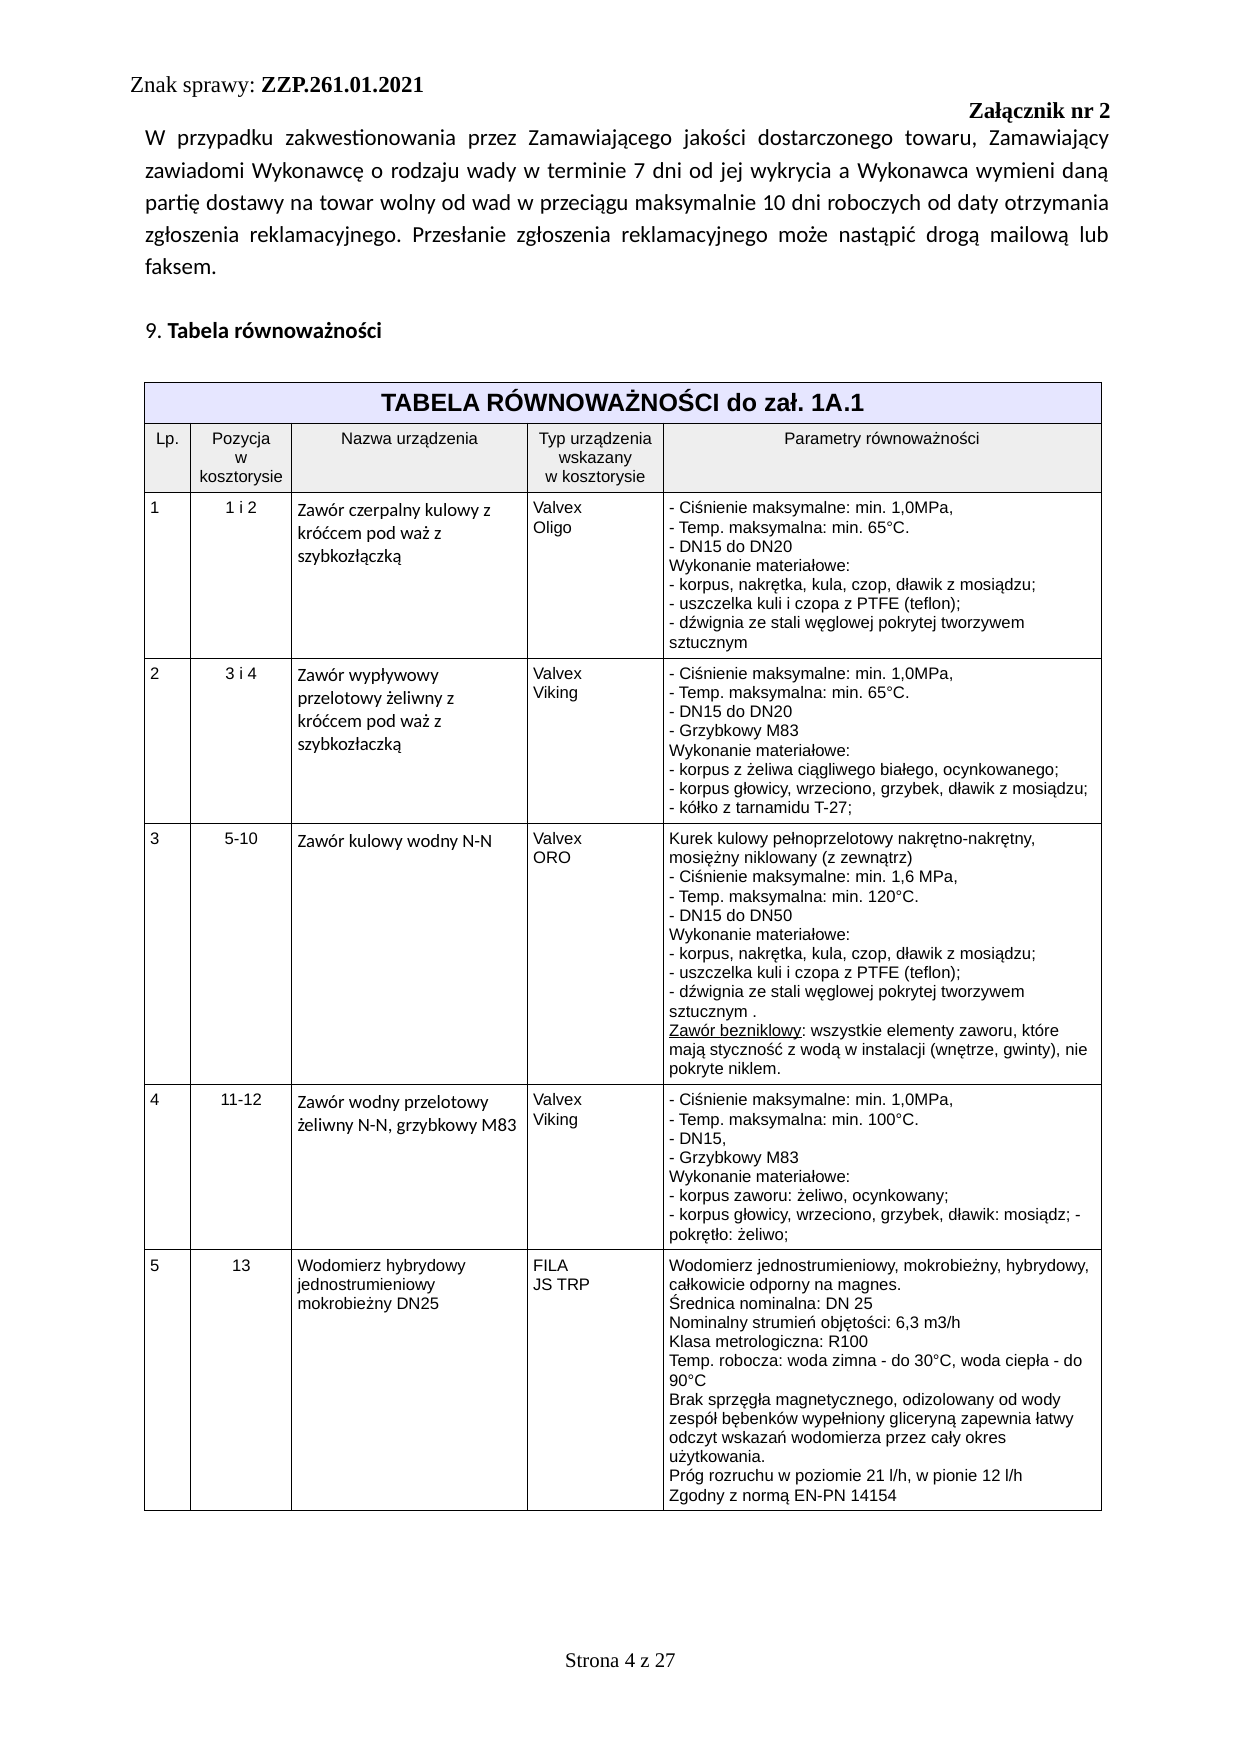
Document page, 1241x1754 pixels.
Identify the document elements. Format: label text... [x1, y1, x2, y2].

table_cell 4 [145, 1085, 190, 1249]
table_cell 1 [145, 493, 190, 657]
table_cell Valvex Viking [528, 1085, 663, 1249]
table_cell - Ciśnienie maksymalne: min. 1,0MPa, - Temp. maksymalna: min. 65°C. - DN15 do DN20 - Grzybkowy M83 Wykonanie materiałowe: - korpus z żeliwa ciągliwego białego, ocynkowanego; - korpus głowicy, wrzeciono, grzybek, dławik z mosiądzu; - kółko z tarnamidu T-27; [664, 659, 1101, 823]
table_cell Parametry równoważności [664, 424, 1101, 492]
table_cell Lp. [145, 424, 190, 492]
table_cell 11-12 [191, 1085, 291, 1249]
table_cell - Ciśnienie maksymalne: min. 1,0MPa, - Temp. maksymalna: min. 65°C. - DN15 do DN20 Wykonanie materiałowe: - korpus, nakrętka, kula, czop, dławik z mosiądzu; - uszczelka kuli i czopa z PTFE (teflon); - dźwignia ze stali węglowej pokrytej tworzywem sztucznym [664, 493, 1101, 657]
table_cell 5-10 [191, 824, 291, 1084]
table_cell 3 i 4 [191, 659, 291, 823]
table_cell Typ urządzenia wskazany w kosztorysie [528, 424, 663, 492]
table_cell Zawór czerpalny kulowy z króćcem pod waż z szybkozłączką [292, 493, 527, 657]
table_cell 1 i 2 [191, 493, 291, 657]
table_cell Zawór wypływowy przelotowy żeliwny z króćcem pod waż z szybkozłaczką [292, 659, 527, 823]
table_cell Zawór wodny przelotowy żeliwny N-N, grzybkowy M83 [292, 1085, 527, 1249]
table_cell FILA JS TRP [528, 1250, 663, 1510]
table_cell Valvex Oligo [528, 493, 663, 657]
table_cell Valvex Viking [528, 659, 663, 823]
table_cell Nazwa urządzenia [292, 424, 527, 492]
table_header TABELA RÓWNOWAŻNOŚCI do zał. 1A.1 [145, 383, 1101, 423]
table_cell Wodomierz jednostrumieniowy, mokrobieżny, hybrydowy, całkowicie odporny na magnes. Średnica nominalna: DN 25 Nominalny strumień objętości: 6,3 m3/h Klasa metrologiczna: R100 Temp. robocza: woda zimna - do 30°C, woda ciepła - do 90°C Brak sprzęgła magnetycznego, odizolowany od wody zespół bębenków wypełniony gliceryną zapewnia łatwy odczyt wskazań wodomierza przez cały okres użytkowania. Próg rozruchu w poziomie 21 l/h, w pionie 12 l/h Zgodny z normą EN-PN 14154 [664, 1250, 1101, 1510]
table_cell 13 [191, 1250, 291, 1510]
table_cell 3 [145, 824, 190, 1084]
table_cell Wodomierz hybrydowy jednostrumieniowy mokrobieżny DN25 [292, 1250, 527, 1510]
table_cell 5 [145, 1250, 190, 1510]
table_cell - Ciśnienie maksymalne: min. 1,0MPa, - Temp. maksymalna: min. 100°C. - DN15, - Grzybkowy M83 Wykonanie materiałowe: - korpus zaworu: żeliwo, ocynkowany; - korpus głowicy, wrzeciono, grzybek, dławik: mosiądz; - pokrętło: żeliwo; [664, 1085, 1101, 1249]
text W przypadku zakwestionowania przez Zamawiającego jakości dostarczonego towaru, Zamawiający zawiadomi Wykonawcę o rodzaju wady w terminie 7 dni od jej wykrycia a Wykonawca wymieni daną partię dostawy na towar wolny od wad w przeciągu maksymalnie 10 dni roboczych od daty otrzymania zgłoszenia reklamacyjnego. Przesłanie zgłoszenia reklamacyjnego może nastąpić drogą mailową lub faksem. [145, 123, 1110, 280]
table_cell Pozycja w kosztorysie [191, 424, 291, 492]
table_cell Zawór kulowy wodny N-N [292, 824, 527, 1084]
table_cell 2 [145, 659, 190, 823]
table_cell Kurek kulowy pełnoprzelotowy nakrętno-nakrętny, mosiężny niklowany (z zewnątrz) - Ciśnienie maksymalne: min. 1,6 MPa, - Temp. maksymalna: min. 120°C. - DN15 do DN50 Wykonanie materiałowe: - korpus, nakrętka, kula, czop, dławik z mosiądzu; - uszczelka kuli i czopa z PTFE (teflon); - dźwignia ze stali węglowej pokrytej tworzywem sztucznym . Zawór bezniklowy: wszystkie elementy zaworu, które mają styczność z wodą w instalacji (wnętrze, gwinty), nie pokryte niklem. [664, 824, 1101, 1084]
table_cell Valvex ORO [528, 824, 663, 1084]
text 9. Tabela równoważności [145, 317, 1110, 345]
